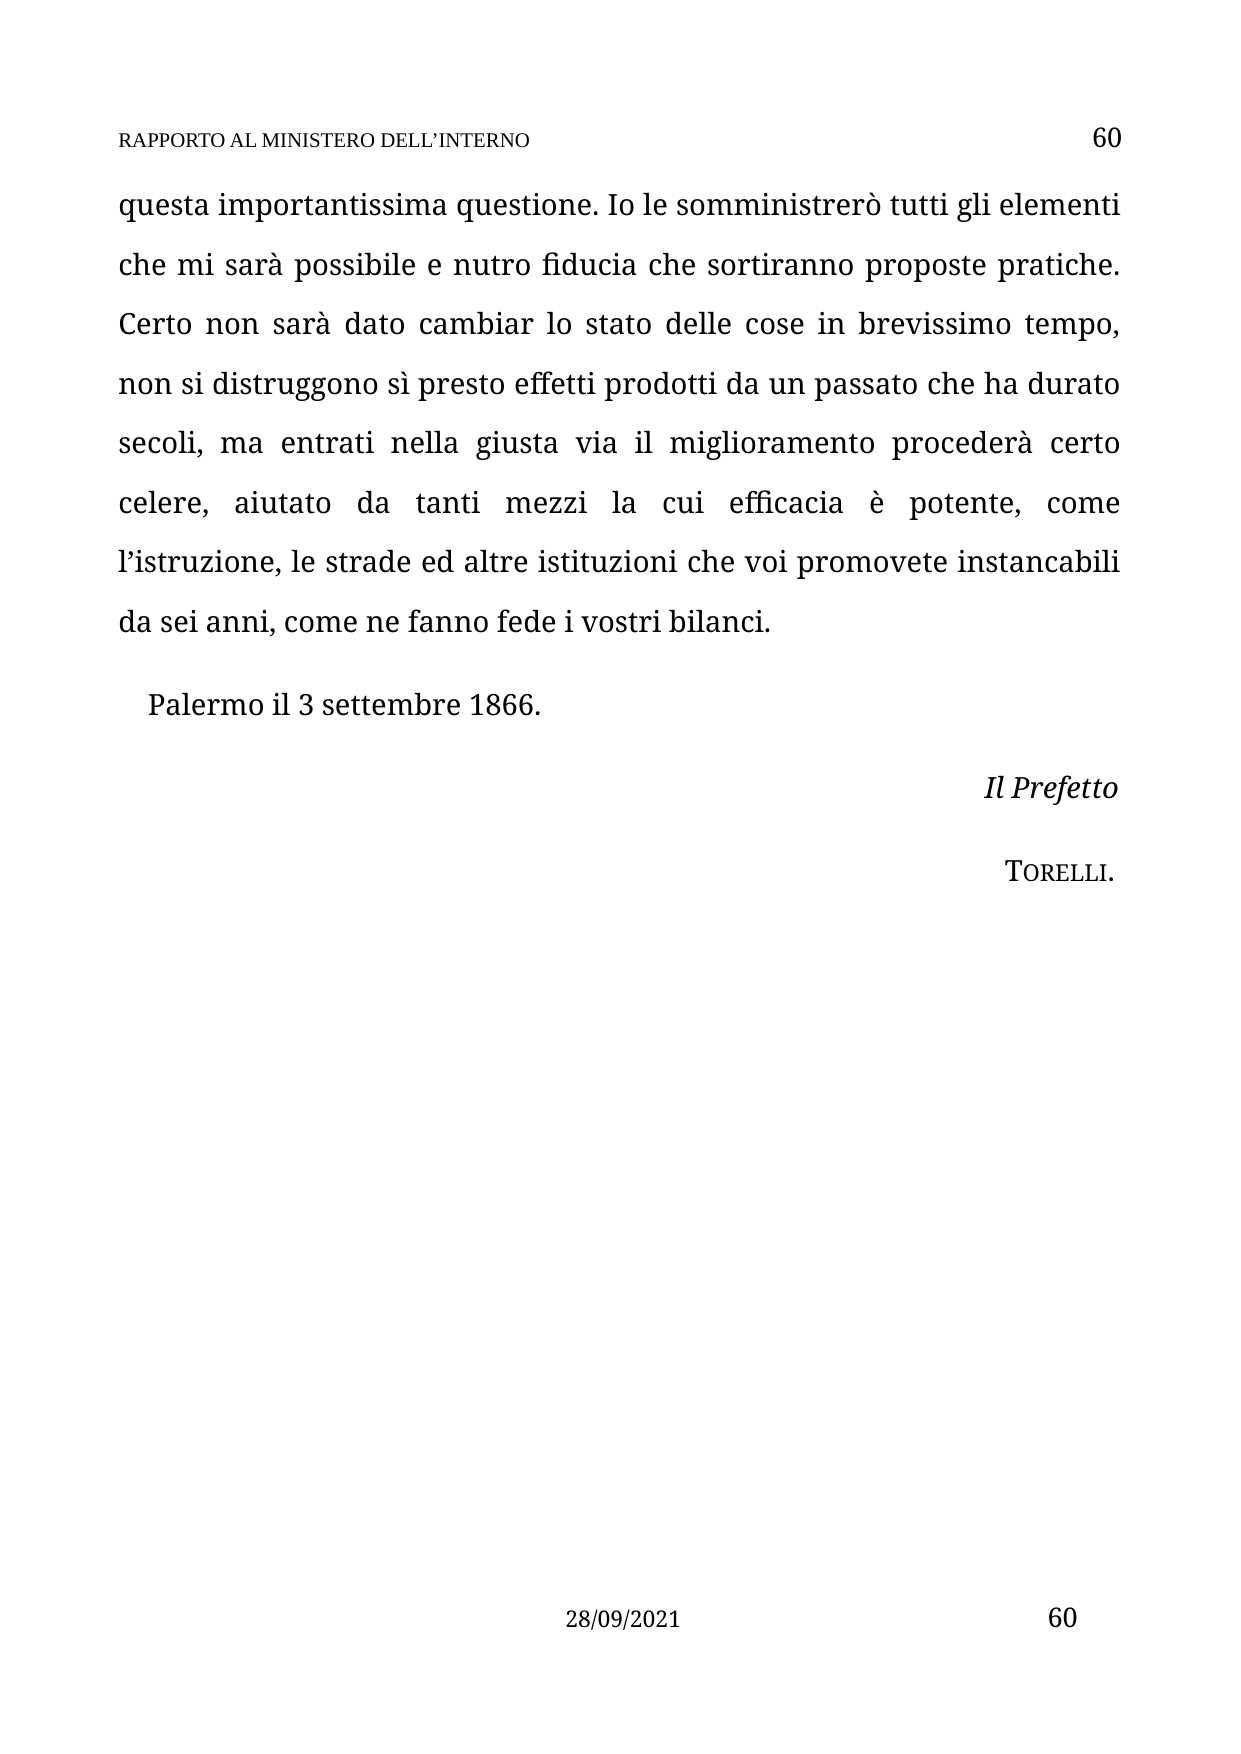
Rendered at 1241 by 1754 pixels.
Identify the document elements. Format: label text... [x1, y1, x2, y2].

text Il Prefetto [118, 767, 1122, 807]
text questa importantissima questione. Io le somministrerò tutti gli elementi che mi sarà possibile e nutro fiducia che sortiranno proposte pratiche. Certo non sarà dato cambiar lo stato delle cose in brevissimo tempo, non si distruggono sì presto effetti prodotti da un passato che ha durato secoli, ma entrati nella giusta via il miglioramento procederà certo celere, aiutato da tanti mezzi la cui efficacia è potente, come l’istruzione, le strade ed altre istituzioni che voi promovete instancabili da sei anni, come ne fanno fede i vostri bilanci. [118, 184, 1122, 641]
text Torelli. [118, 850, 1122, 889]
text Palermo il 3 settembre 1866. [118, 684, 1122, 723]
